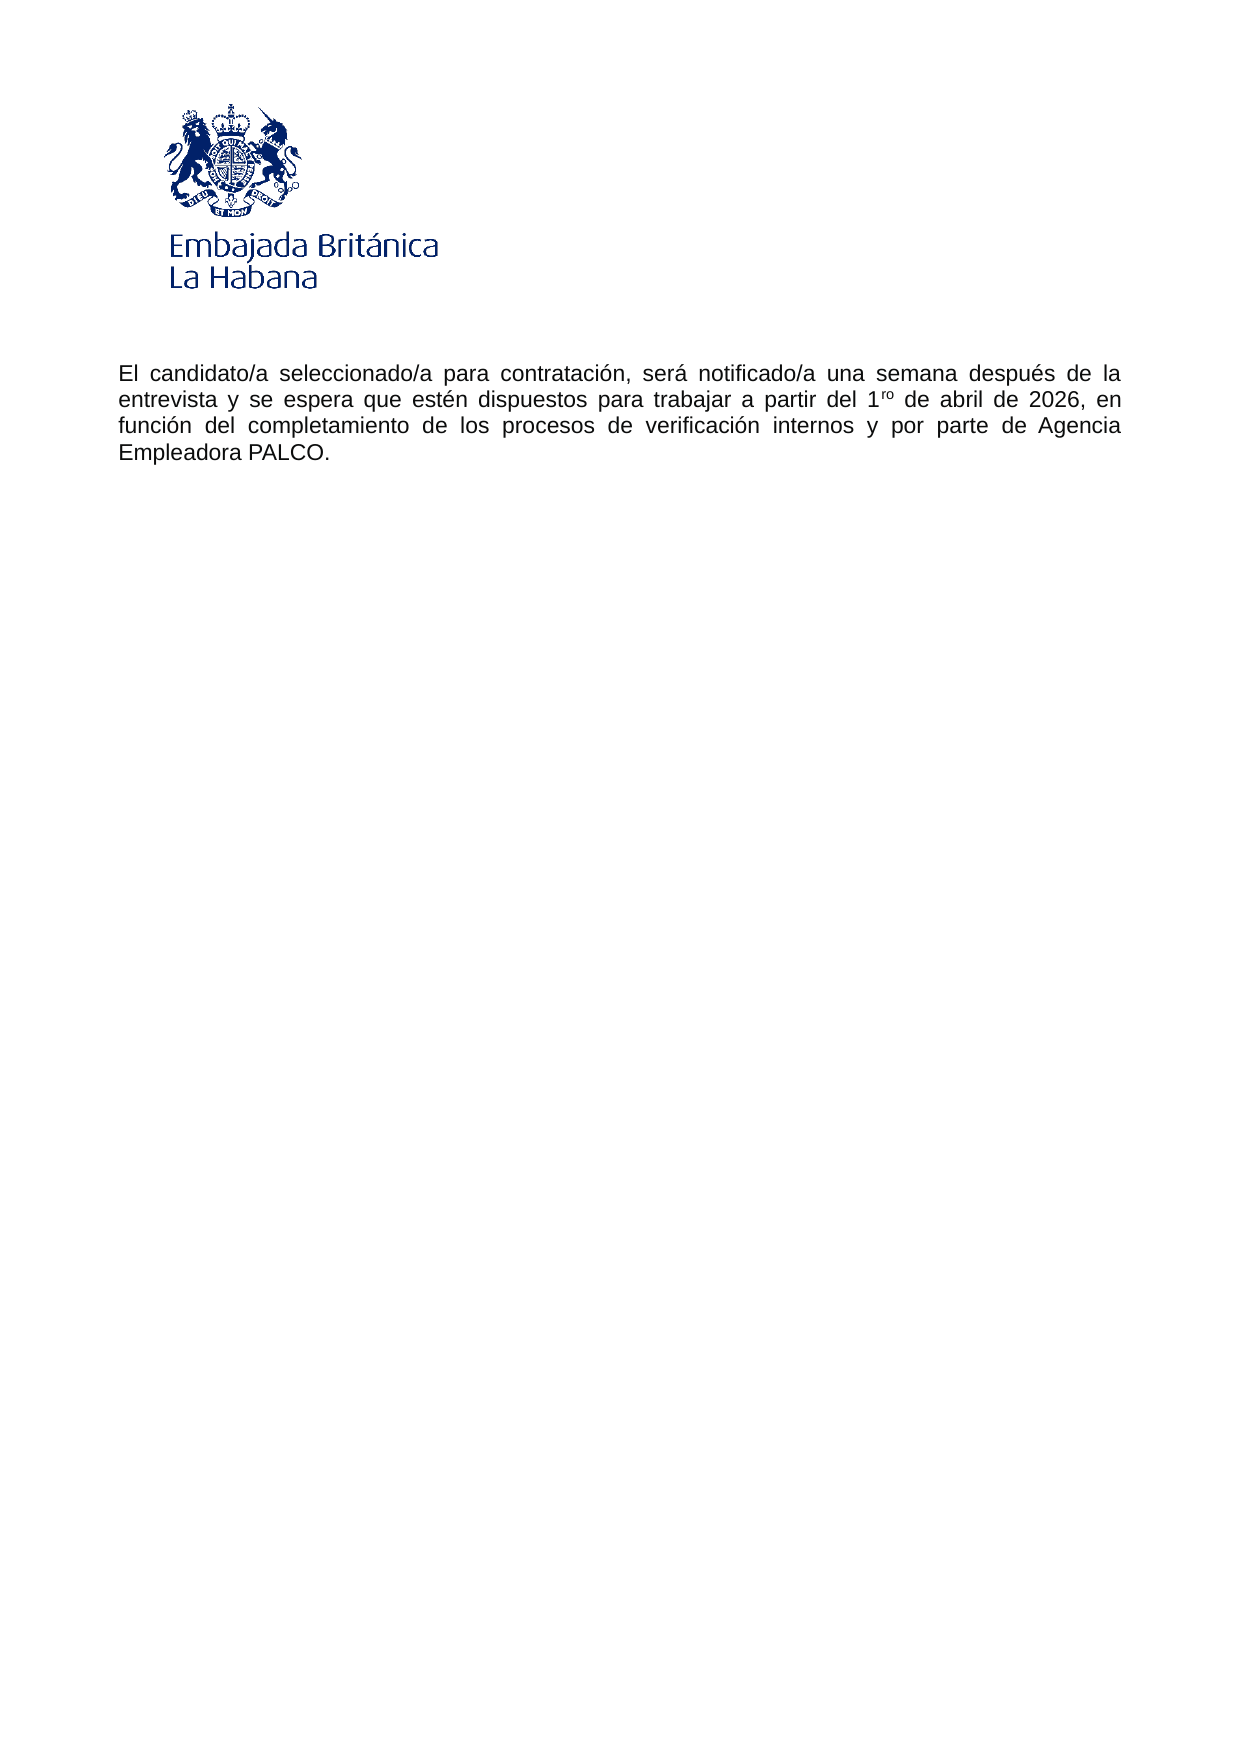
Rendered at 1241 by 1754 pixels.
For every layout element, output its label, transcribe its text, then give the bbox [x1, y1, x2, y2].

text El candidato/a seleccionado/a para contratación, será notificado/a una semana después de la entrevista y se espera que estén dispuestos para trabajar a partir del 1ro de abril de 2026, en función del completamiento de los procesos de verificación internos y por parte de Agencia Empleadora PALCO. [118, 359, 1122, 465]
